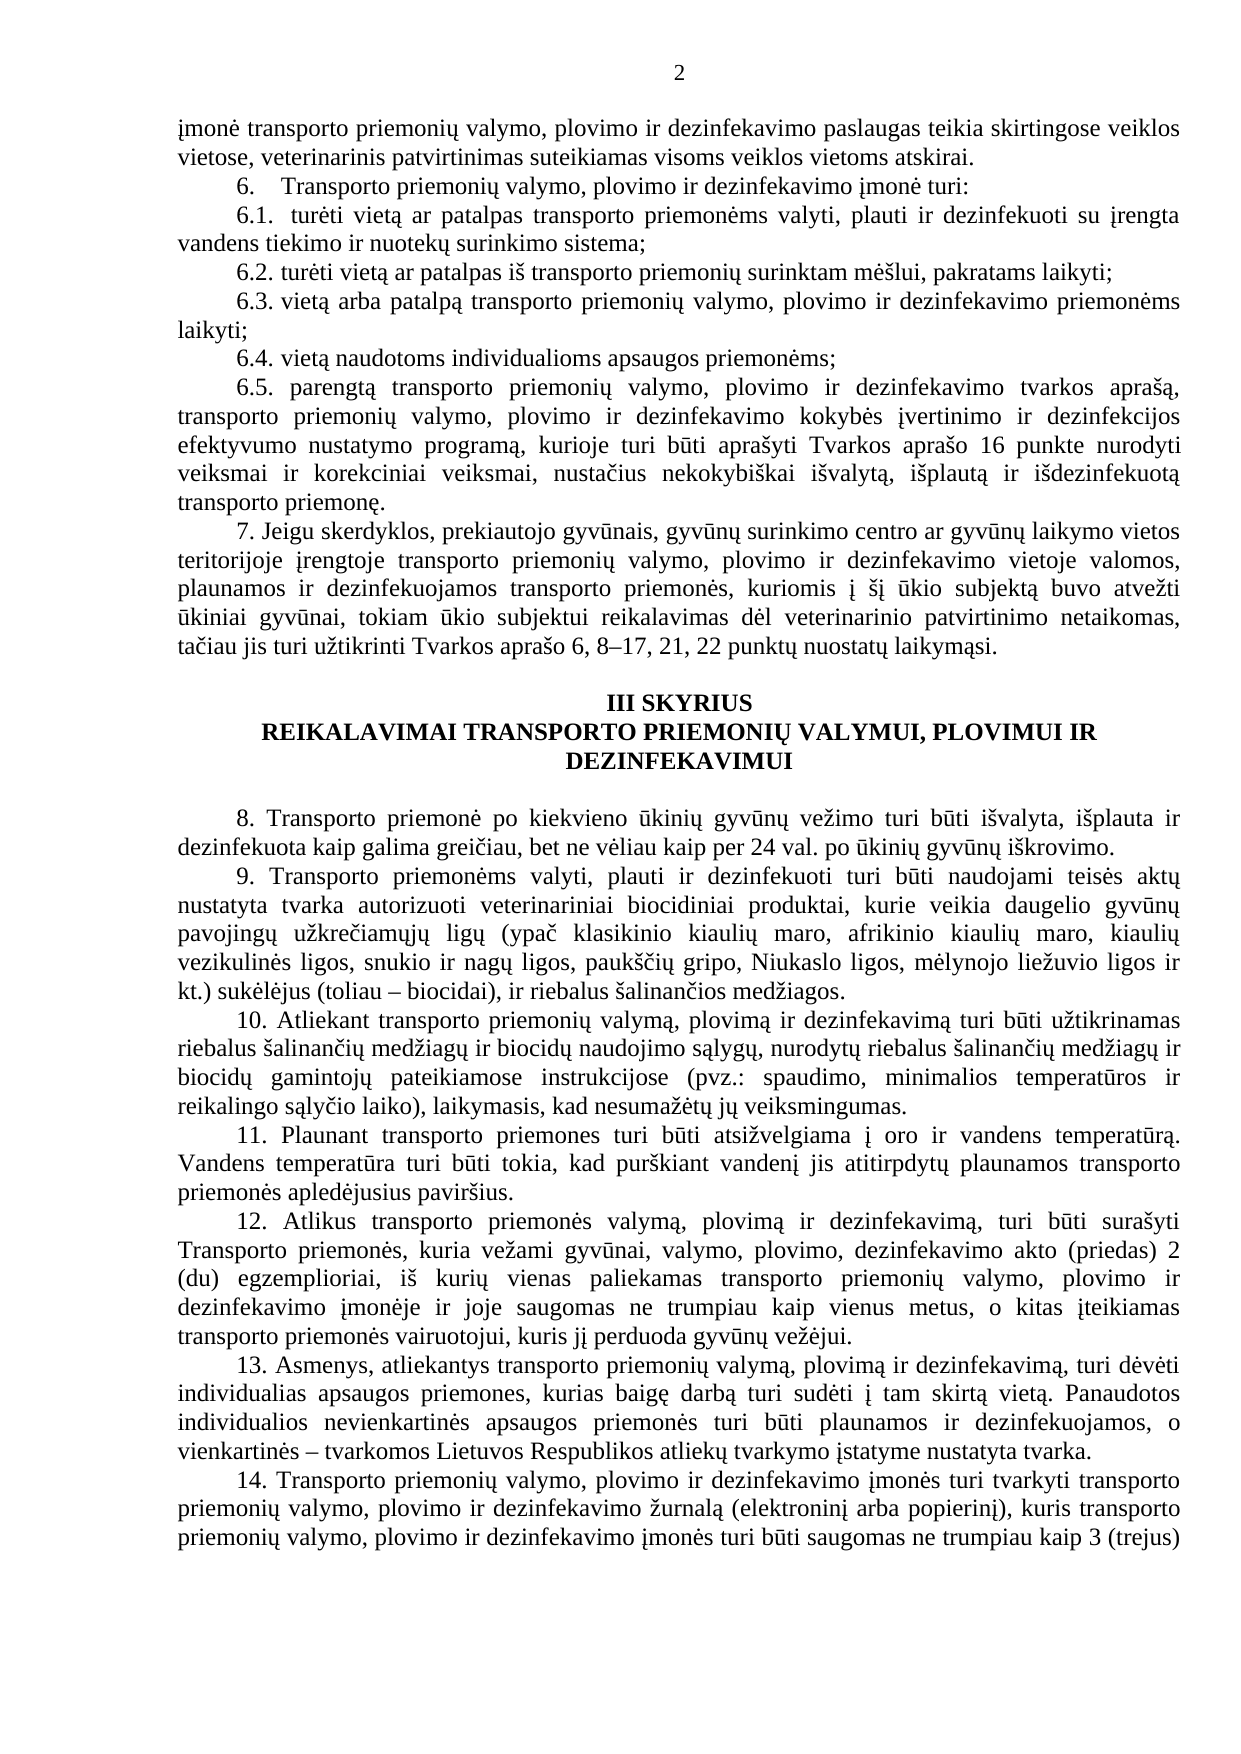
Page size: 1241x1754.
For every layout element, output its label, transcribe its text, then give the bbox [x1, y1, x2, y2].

text 11. Plaunant transporto priemones turi būti atsižvelgiama į oro ir vandens temperatūrą. Vandens temperatūra turi būti tokia, kad purškiant vandenį jis atitirpdytų plaunamos transporto priemonės apledėjusius paviršius. [177, 1120, 1181, 1206]
text 6.5. parengtą transporto priemonių valymo, plovimo ir dezinfekavimo tvarkos aprašą, transporto priemonių valymo, plovimo ir dezinfekavimo kokybės įvertinimo ir dezinfekcijos efektyvumo nustatymo programą, kurioje turi būti aprašyti Tvarkos aprašo 16 punkte nurodyti veiksmai ir korekciniai veiksmai, nustačius nekokybiškai išvalytą, išplautą ir išdezinfekuotą transporto priemonę. [177, 372, 1181, 516]
text 7. Jeigu skerdyklos, prekiautojo gyvūnais, gyvūnų surinkimo centro ar gyvūnų laikymo vietos teritorijoje įrengtoje transporto priemonių valymo, plovimo ir dezinfekavimo vietoje valomos, plaunamos ir dezinfekuojamos transporto priemonės, kuriomis į šį ūkio subjektą buvo atvežti ūkiniai gyvūnai, tokiam ūkio subjektui reikalavimas dėl veterinarinio patvirtinimo netaikomas, tačiau jis turi užtikrinti Tvarkos aprašo 6, 8–17, 21, 22 punktų nuostatų laikymąsi. [177, 516, 1181, 660]
text 13. Asmenys, atliekantys transporto priemonių valymą, plovimą ir dezinfekavimą, turi dėvėti individualias apsaugos priemones, kurias baigę darbą turi sudėti į tam skirtą vietą. Panaudotos individualios nevienkartinės apsaugos priemonės turi būti plaunamos ir dezinfekuojamos, o vienkartinės – tvarkomos Lietuvos Respublikos atliekų tvarkymo įstatyme nustatyta tvarka. [177, 1350, 1181, 1465]
text REIKALAVIMAI TRANSPORTO PRIEMONIŲ VALYMUI, PLOVIMUI IR DEZINFEKAVIMUI [177, 717, 1181, 775]
text 6.2. turėti vietą ar patalpas iš transporto priemonių surinktam mėšlui, pakratams laikyti; [177, 257, 1181, 286]
text III SKYRIUS [177, 688, 1181, 717]
text 6. Transporto priemonių valymo, plovimo ir dezinfekavimo įmonė turi: [177, 171, 1181, 200]
text įmonė transporto priemonių valymo, plovimo ir dezinfekavimo paslaugas teikia skirtingose veiklos vietose, veterinarinis patvirtinimas suteikiamas visoms veiklos vietoms atskirai. [177, 113, 1181, 171]
text 12. Atlikus transporto priemonės valymą, plovimą ir dezinfekavimą, turi būti surašyti Transporto priemonės, kuria vežami gyvūnai, valymo, plovimo, dezinfekavimo akto (priedas) 2 (du) egzemplioriai, iš kurių vienas paliekamas transporto priemonių valymo, plovimo ir dezinfekavimo įmonėje ir joje saugomas ne trumpiau kaip vienus metus, o kitas įteikiamas transporto priemonės vairuotojui, kuris jį perduoda gyvūnų vežėjui. [177, 1206, 1181, 1350]
text 6.3. vietą arba patalpą transporto priemonių valymo, plovimo ir dezinfekavimo priemonėms laikyti; [177, 286, 1181, 343]
text 10. Atliekant transporto priemonių valymą, plovimą ir dezinfekavimą turi būti užtikrinamas riebalus šalinančių medžiagų ir biocidų naudojimo sąlygų, nurodytų riebalus šalinančių medžiagų ir biocidų gamintojų pateikiamose instrukcijose (pvz.: spaudimo, minimalios temperatūros ir reikalingo sąlyčio laiko), laikymasis, kad nesumažėtų jų veiksmingumas. [177, 1005, 1181, 1120]
text 9. Transporto priemonėms valyti, plauti ir dezinfekuoti turi būti naudojami teisės aktų nustatyta tvarka autorizuoti veterinariniai biocidiniai produktai, kurie veikia daugelio gyvūnų pavojingų užkrečiamųjų ligų (ypač klasikinio kiaulių maro, afrikinio kiaulių maro, kiaulių vezikulinės ligos, snukio ir nagų ligos, paukščių gripo, Niukaslo ligos, mėlynojo liežuvio ligos ir kt.) sukėlėjus (toliau – biocidai), ir riebalus šalinančios medžiagos. [177, 861, 1181, 1005]
text 8. Transporto priemonė po kiekvieno ūkinių gyvūnų vežimo turi būti išvalyta, išplauta ir dezinfekuota kaip galima greičiau, bet ne vėliau kaip per 24 val. po ūkinių gyvūnų iškrovimo. [177, 803, 1181, 861]
text 14. Transporto priemonių valymo, plovimo ir dezinfekavimo įmonės turi tvarkyti transporto priemonių valymo, plovimo ir dezinfekavimo žurnalą (elektroninį arba popierinį), kuris transporto priemonių valymo, plovimo ir dezinfekavimo įmonės turi būti saugomas ne trumpiau kaip 3 (trejus) [177, 1465, 1181, 1551]
text 6.4. vietą naudotoms individualioms apsaugos priemonėms; [177, 343, 1181, 372]
text 6.1. turėti vietą ar patalpas transporto priemonėms valyti, plauti ir dezinfekuoti su įrengta vandens tiekimo ir nuotekų surinkimo sistema; [177, 200, 1181, 257]
